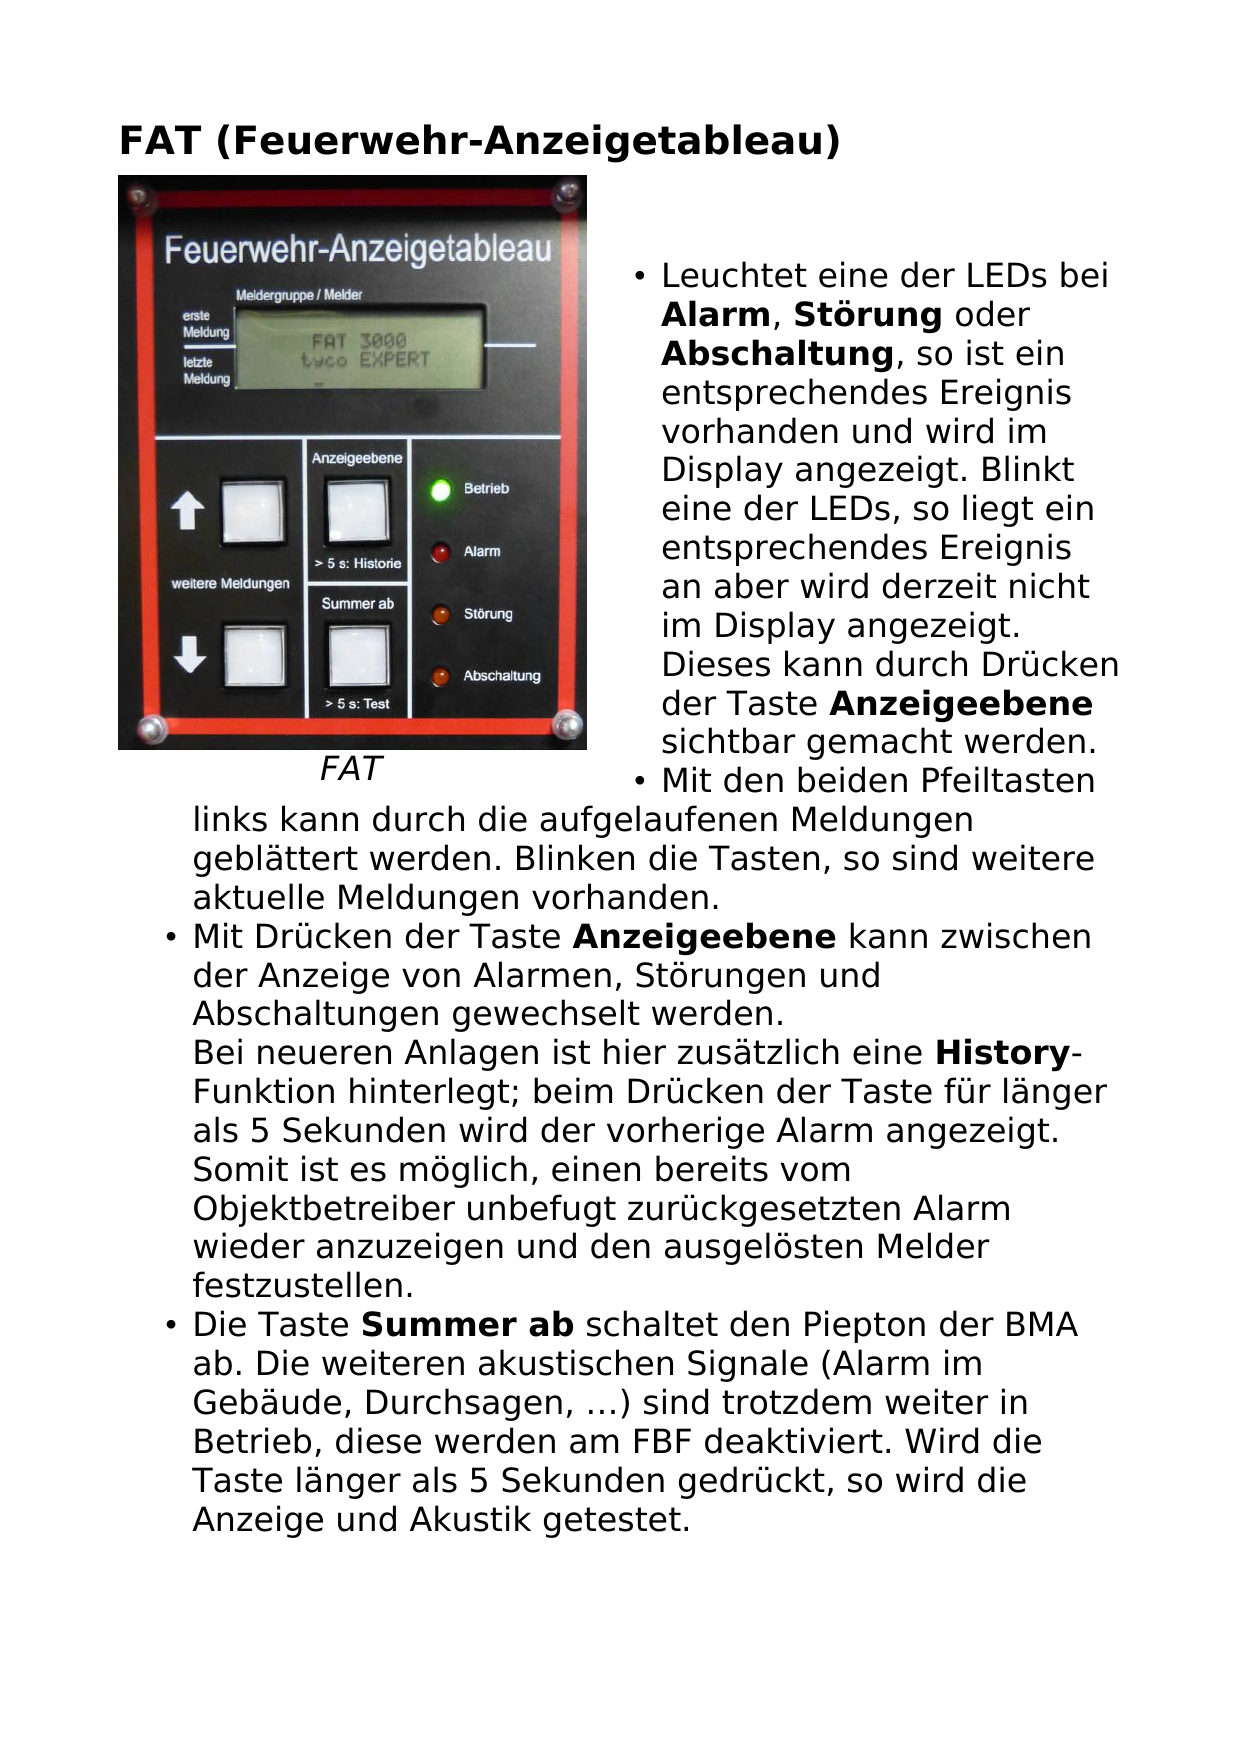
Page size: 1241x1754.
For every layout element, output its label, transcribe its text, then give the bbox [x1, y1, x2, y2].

text FAT [118, 750, 587, 788]
list Die Taste Summer ab schaltet den Piepton der BMA ab. Die weiteren akustischen Signale (Alarm im Gebäude, Durchsagen, …) sind trotzdem weiter in Betrieb, diese werden am FBF deaktiviert. Wird die Taste länger als 5 Sekunden gedrückt, so wird die Anzeige und Akustik getestet. [177, 1306, 1122, 1539]
picture [118, 175, 587, 750]
list Leuchtet eine der LEDs bei Alarm, Störung oder Abschaltung, so ist ein entsprechendes Ereignis vorhanden und wird im Display angezeigt. Blinkt eine der LEDs, so liegt ein entsprechendes Ereignis an aber wird derzeit nicht im Display angezeigt. Dieses kann durch Drücken der Taste Anzeigeebene sichtbar gemacht werden. [587, 257, 1122, 762]
list Mit Drücken der Taste Anzeigeebene kann zwischen der Anzeige von Alarmen, Störungen und Abschaltungen gewechselt werden. Bei neueren Anlagen ist hier zusätzlich eine History-Funktion hinterlegt; beim Drücken der Taste für länger als 5 Sekunden wird der vorherige Alarm angezeigt. Somit ist es möglich, einen bereits vom Objektbetreiber unbefugt zurückgesetzten Alarm wieder anzuzeigen und den ausgelösten Melder festzustellen. [177, 917, 1122, 1306]
subtitle FAT (Feuerwehr-Anzeigetableau) [118, 118, 1122, 163]
list Mit den beiden Pfeiltasten links kann durch die aufgelaufenen Meldungen geblättert werden. Blinken die Tasten, so sind weitere aktuelle Meldungen vorhanden. [177, 762, 1122, 917]
